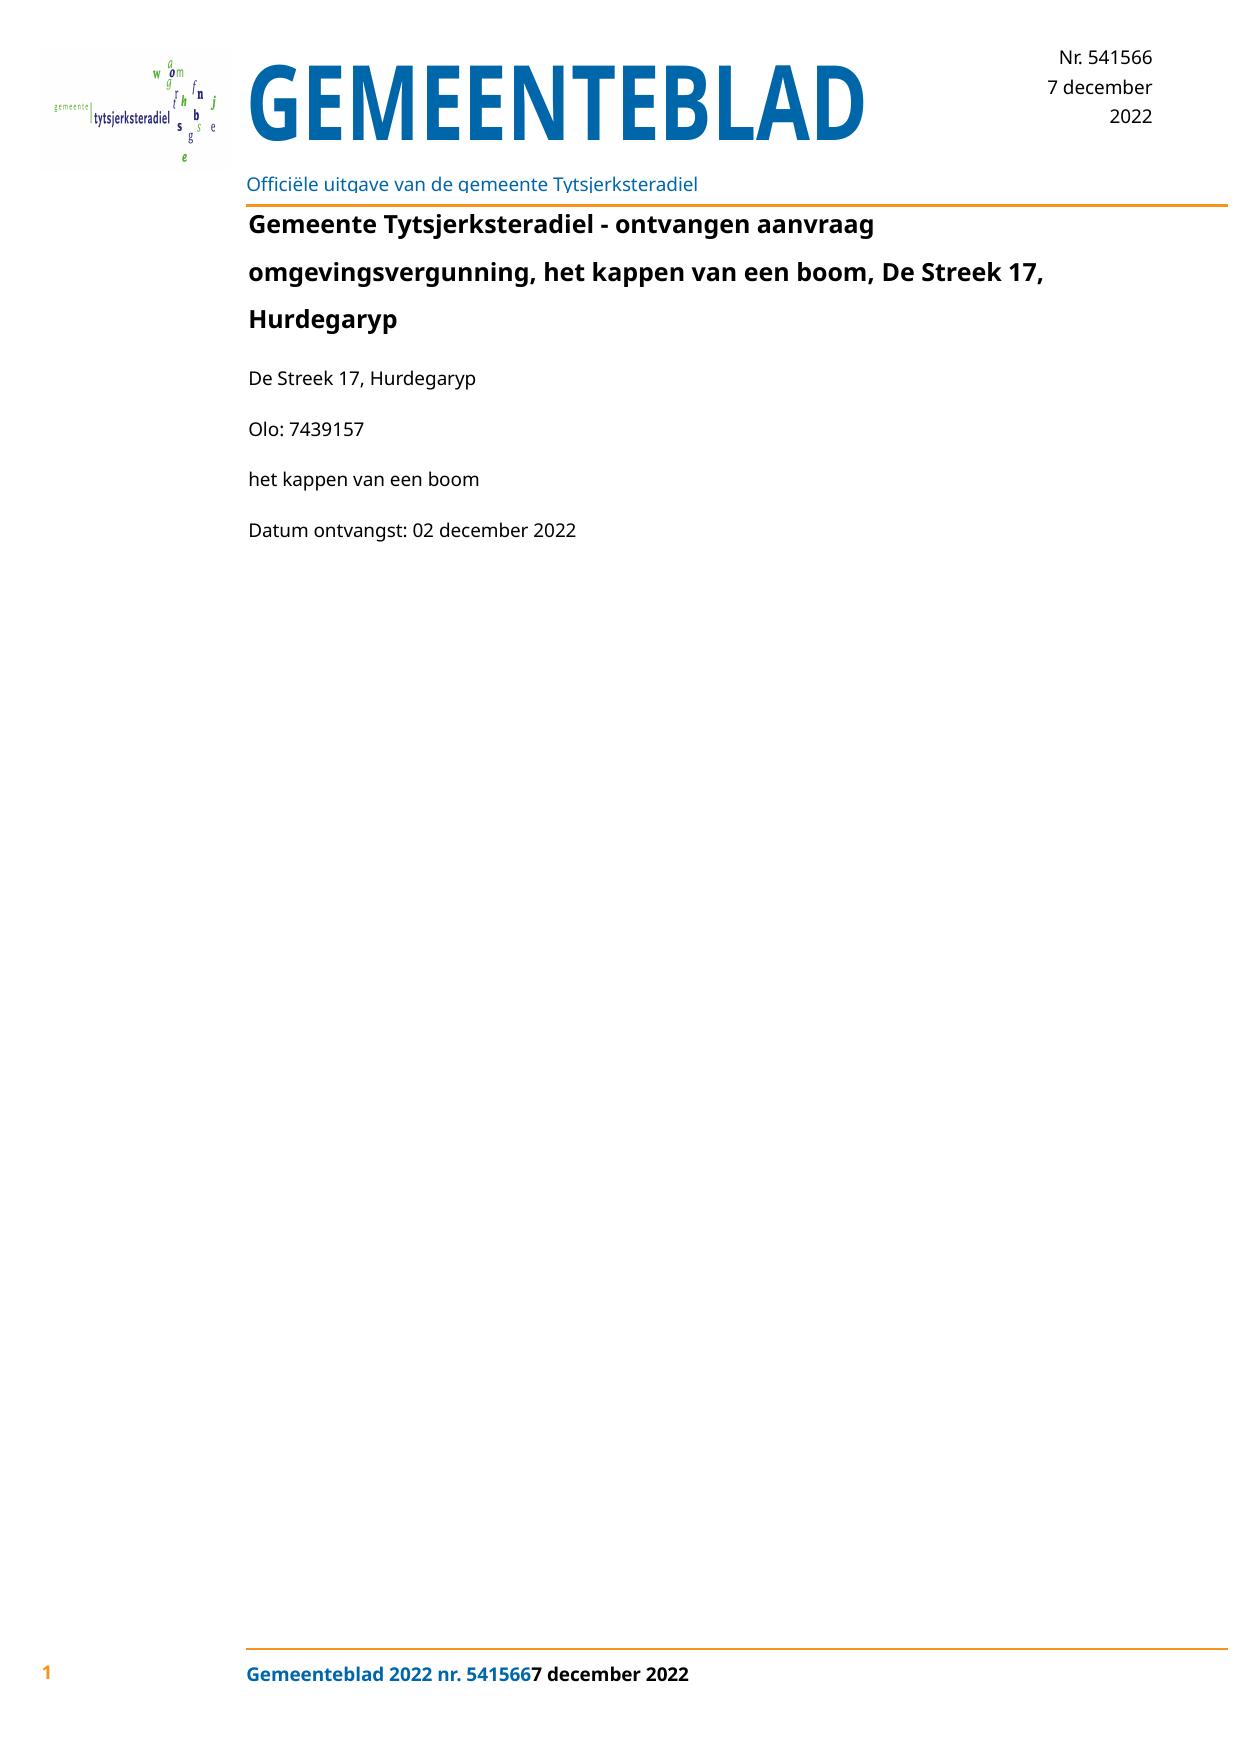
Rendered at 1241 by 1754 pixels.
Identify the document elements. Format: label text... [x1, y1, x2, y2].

text het kappen van een boom [248, 466, 1152, 492]
text Olo: 7439157 [248, 416, 1152, 442]
picture [41, 47, 231, 172]
text De Streek 17, Hurdegaryp [248, 366, 1152, 391]
text Gemeente Tytsjerksteradiel - ontvangen aanvraag omgevingsvergunning, het kappen van een boom, De Streek 17, Hurdegaryp [248, 207, 1152, 336]
text Datum ontvangst: 02 december 2022 [248, 517, 1152, 542]
